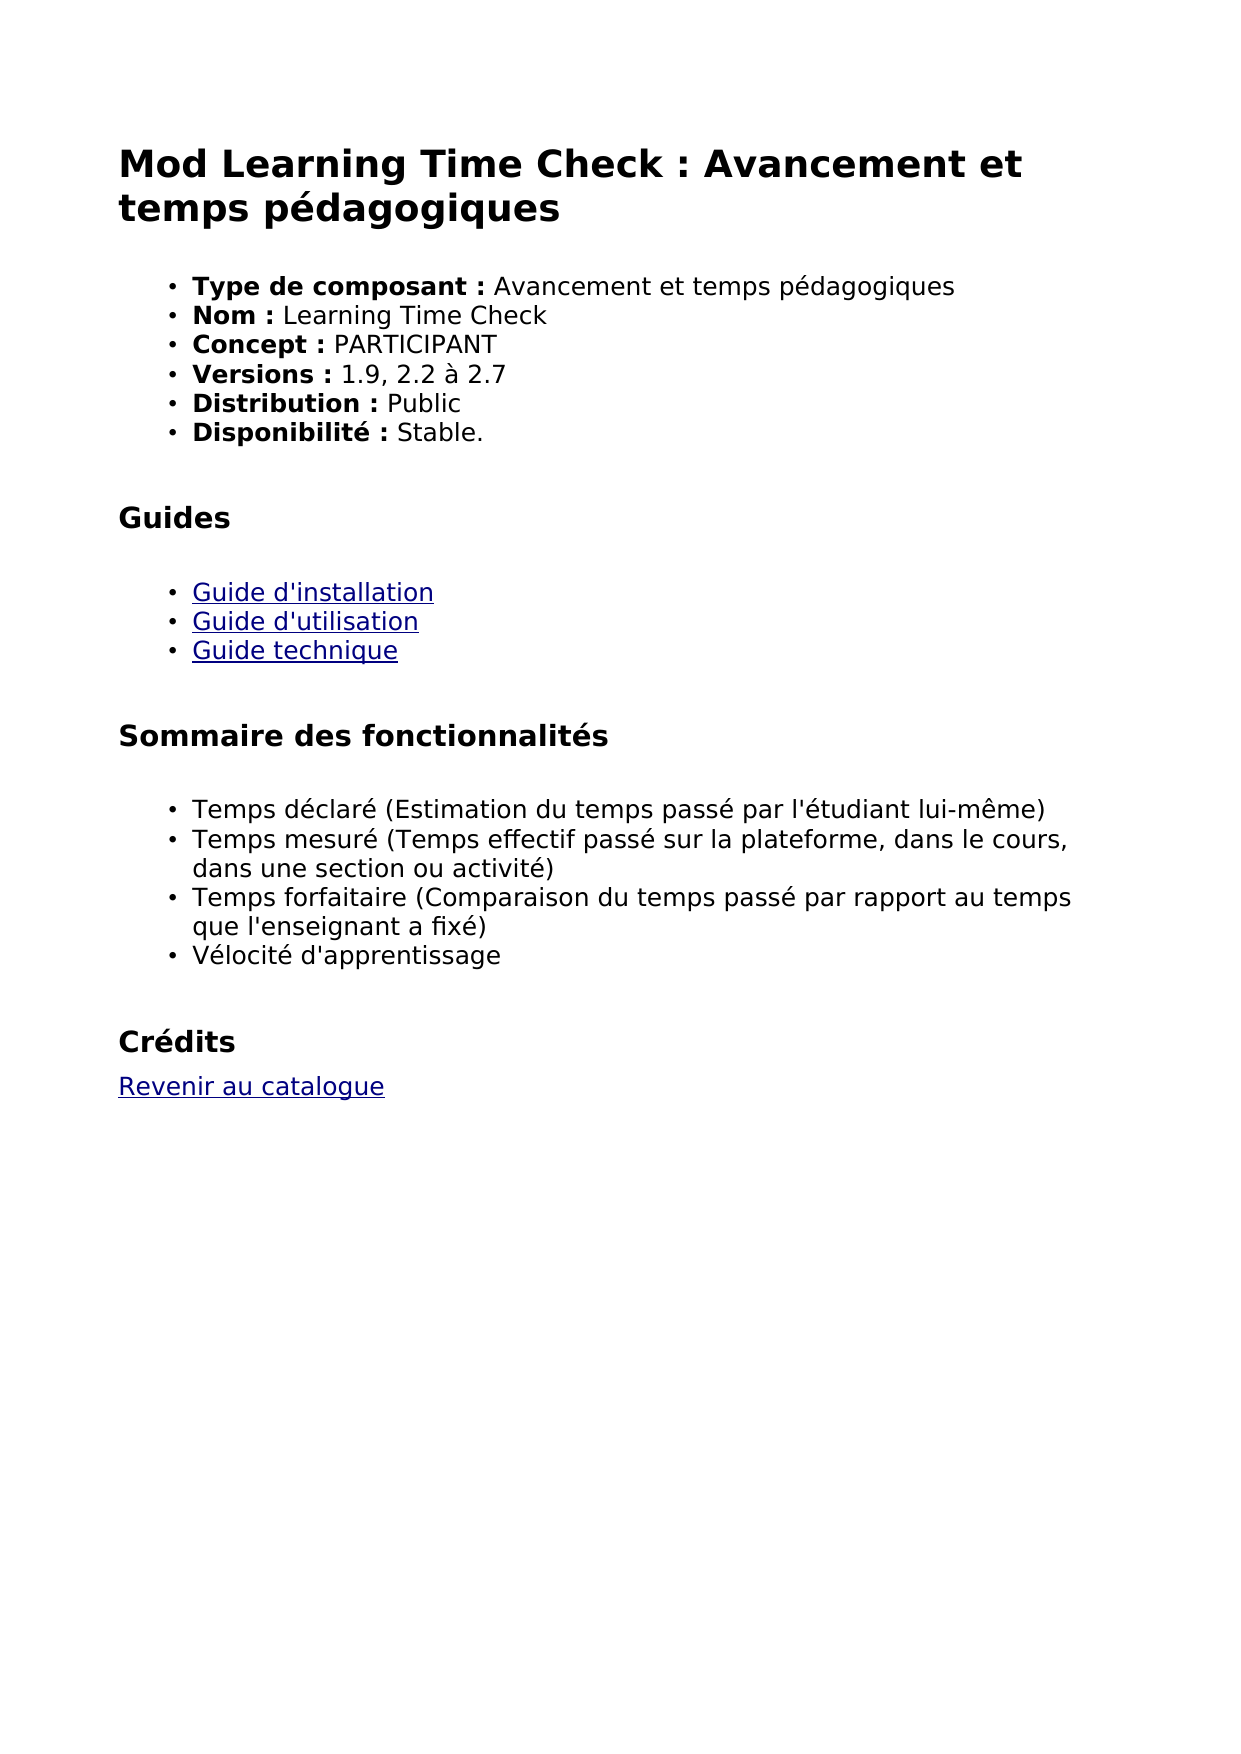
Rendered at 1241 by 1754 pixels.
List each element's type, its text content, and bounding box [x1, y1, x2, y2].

text Revenir au catalogue [118, 1072, 1122, 1101]
subtitle Crédits [118, 1025, 1122, 1059]
subtitle Sommaire des fonctionnalités [118, 720, 1122, 754]
list Distribution : Public [177, 389, 1122, 418]
list Guide d'installation [177, 578, 1122, 607]
list Temps forfaitaire (Comparaison du temps passé par rapport au temps que l'enseignant a fixé) [177, 883, 1122, 942]
list Concept : PARTICIPANT [177, 331, 1122, 360]
list Type de composant : Avancement et temps pédagogiques [177, 272, 1122, 302]
subtitle Mod Learning Time Check : Avancement et temps pédagogiques [118, 143, 1122, 230]
list Temps déclaré (Estimation du temps passé par l'étudiant lui-même) [177, 796, 1122, 825]
subtitle Guides [118, 502, 1122, 536]
list Vélocité d'apprentissage [177, 942, 1122, 971]
list Versions : 1.9, 2.2 à 2.7 [177, 360, 1122, 389]
list Nom : Learning Time Check [177, 302, 1122, 331]
list Disponibilité : Stable. [177, 418, 1122, 447]
list Guide d'utilisation [177, 607, 1122, 636]
list Temps mesuré (Temps effectif passé sur la plateforme, dans le cours, dans une section ou activité) [177, 825, 1122, 883]
list Guide technique [177, 636, 1122, 665]
